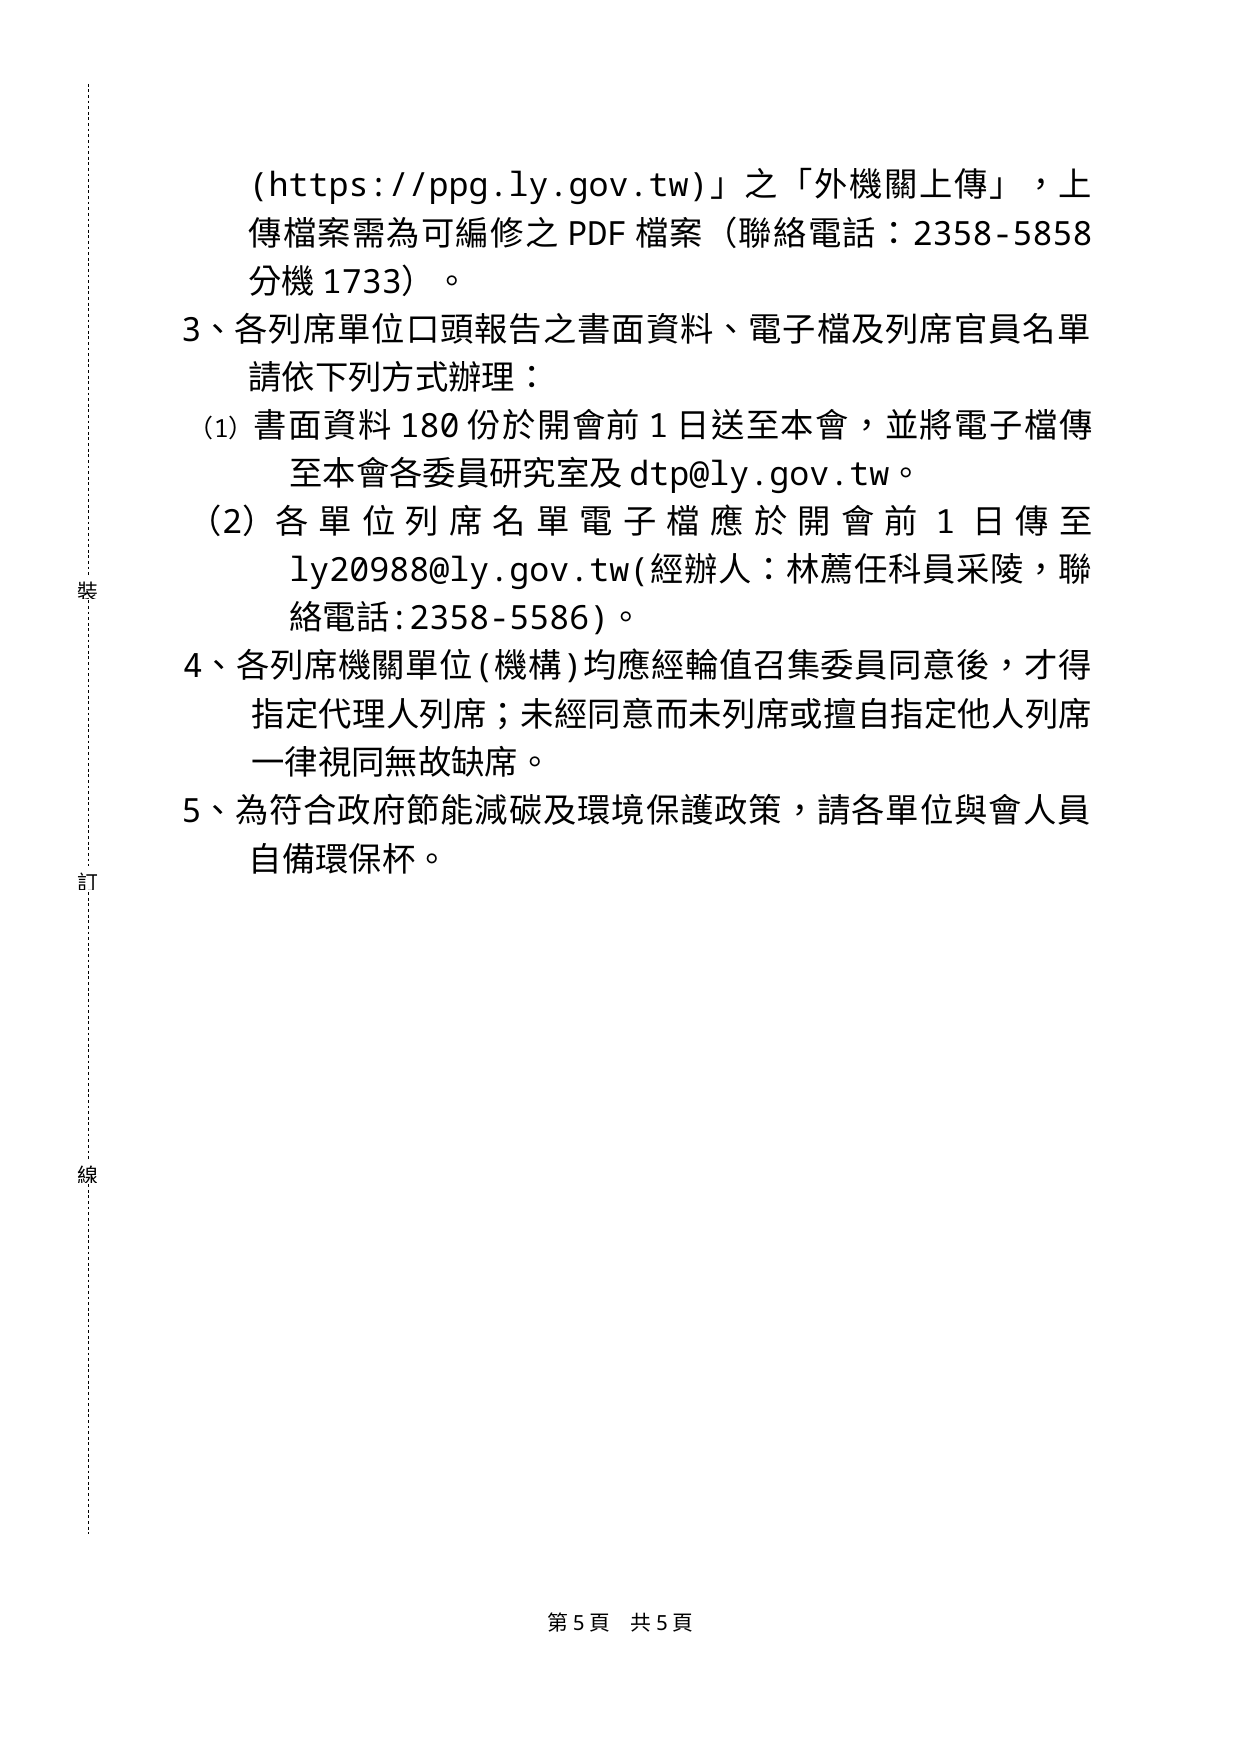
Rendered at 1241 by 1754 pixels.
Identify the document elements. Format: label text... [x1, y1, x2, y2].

list 各列席單位口頭報告之書面資料、電子檔及列席官員名單，請依下列方式辦理： [181, 303, 1092, 399]
list (https://ppg.ly.gov.tw)」之「外機關上傳」，上傳檔案需為可編修之PDF檔案（聯絡電話：2358-5858分機1733）。 [181, 158, 1092, 303]
list 書面資料180份於開會前1日送至本會，並將電子檔傳至本會各委員研究室及dtp@ly.gov.tw。 [188, 399, 1092, 495]
list 各單位列席名單電子檔應於開會前1日傳至ly20988@ly.gov.tw(經辦人：林薦任科員采陵，聯絡電話:2358-5586)。 [188, 495, 1092, 639]
list 為符合政府節能減碳及環境保護政策，請各單位與會人員自備環保杯。 [181, 784, 1092, 881]
list 各列席機關單位(機構)均應經輪值召集委員同意後，才得指定代理人列席；未經同意而未列席或擅自指定他人列席，一律視同無故缺席。 [183, 639, 1092, 784]
